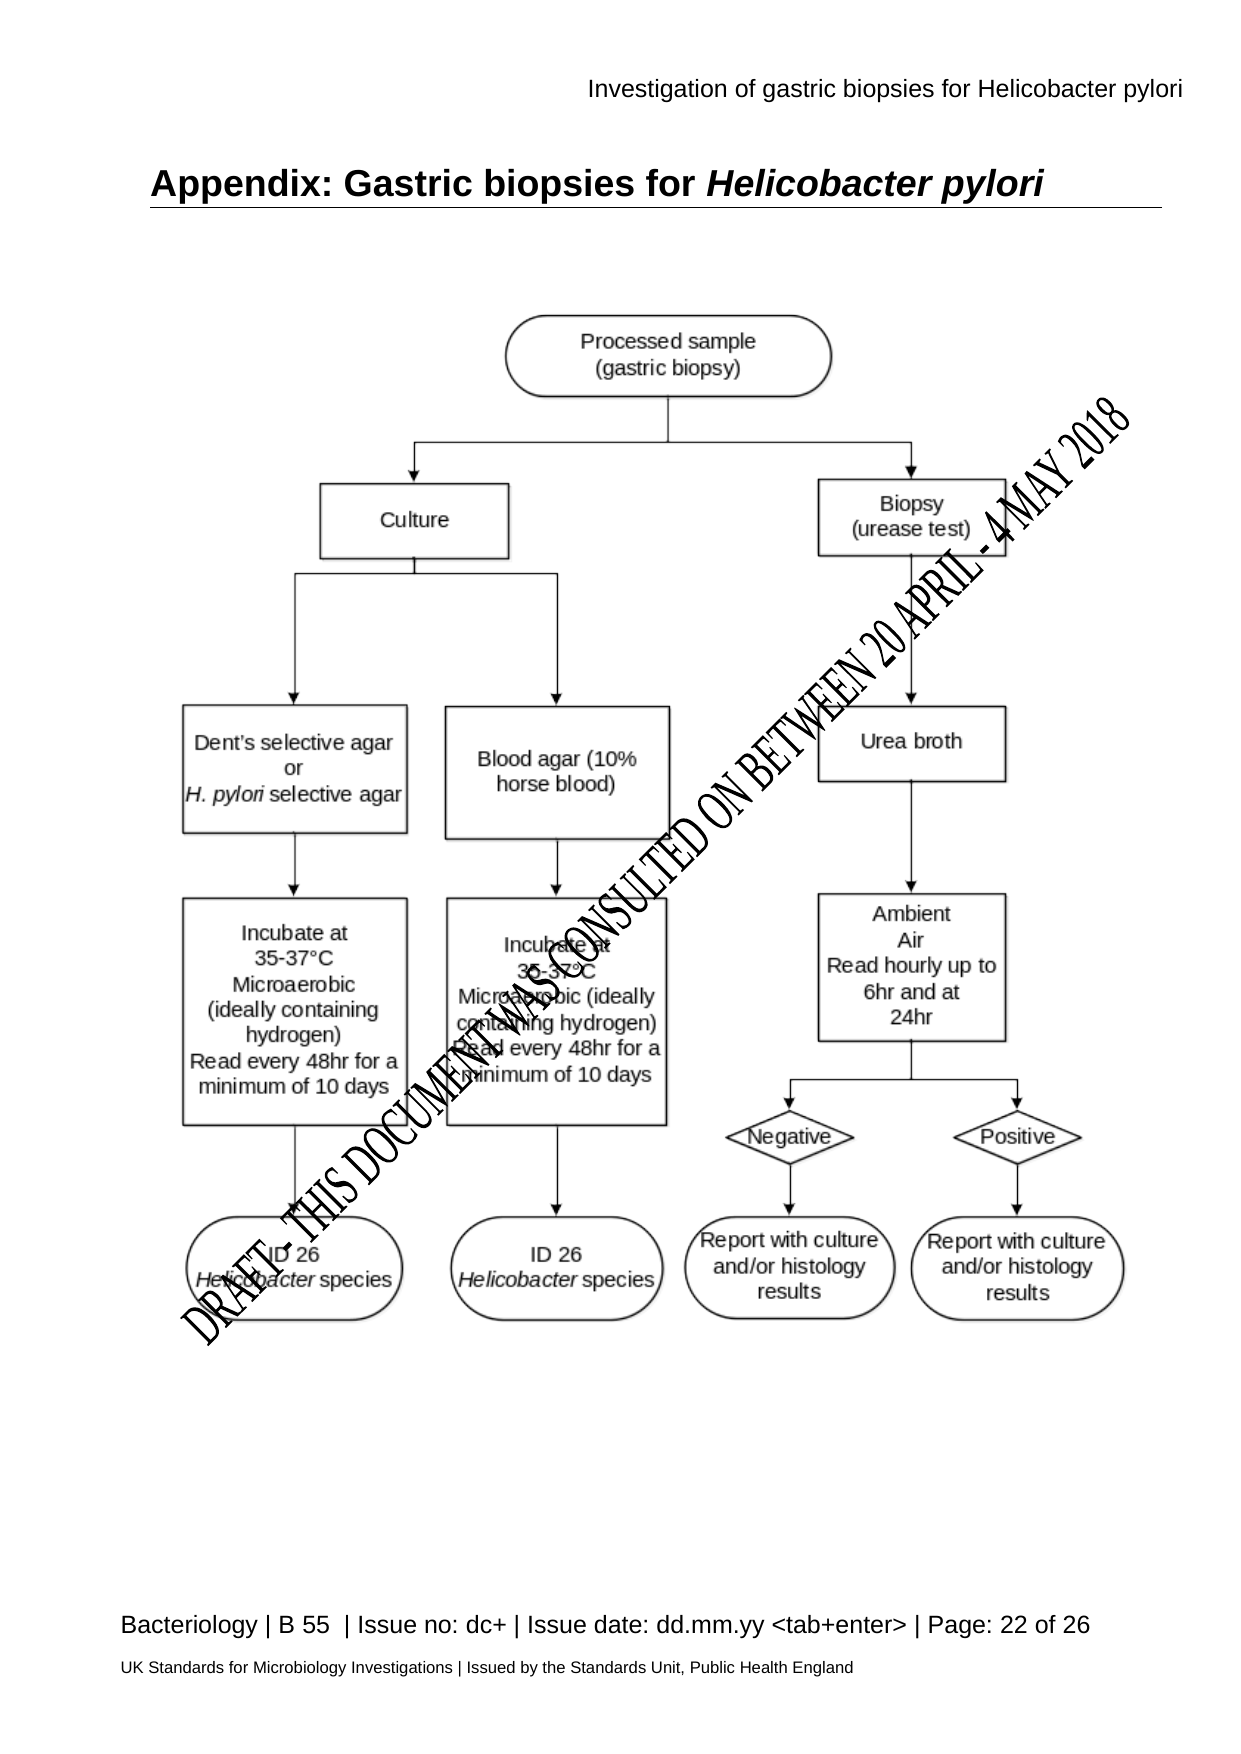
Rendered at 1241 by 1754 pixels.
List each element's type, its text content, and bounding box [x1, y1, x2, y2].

subtitle Appendix: Gastric biopsies for Helicobacter pylori [150, 162, 1162, 207]
